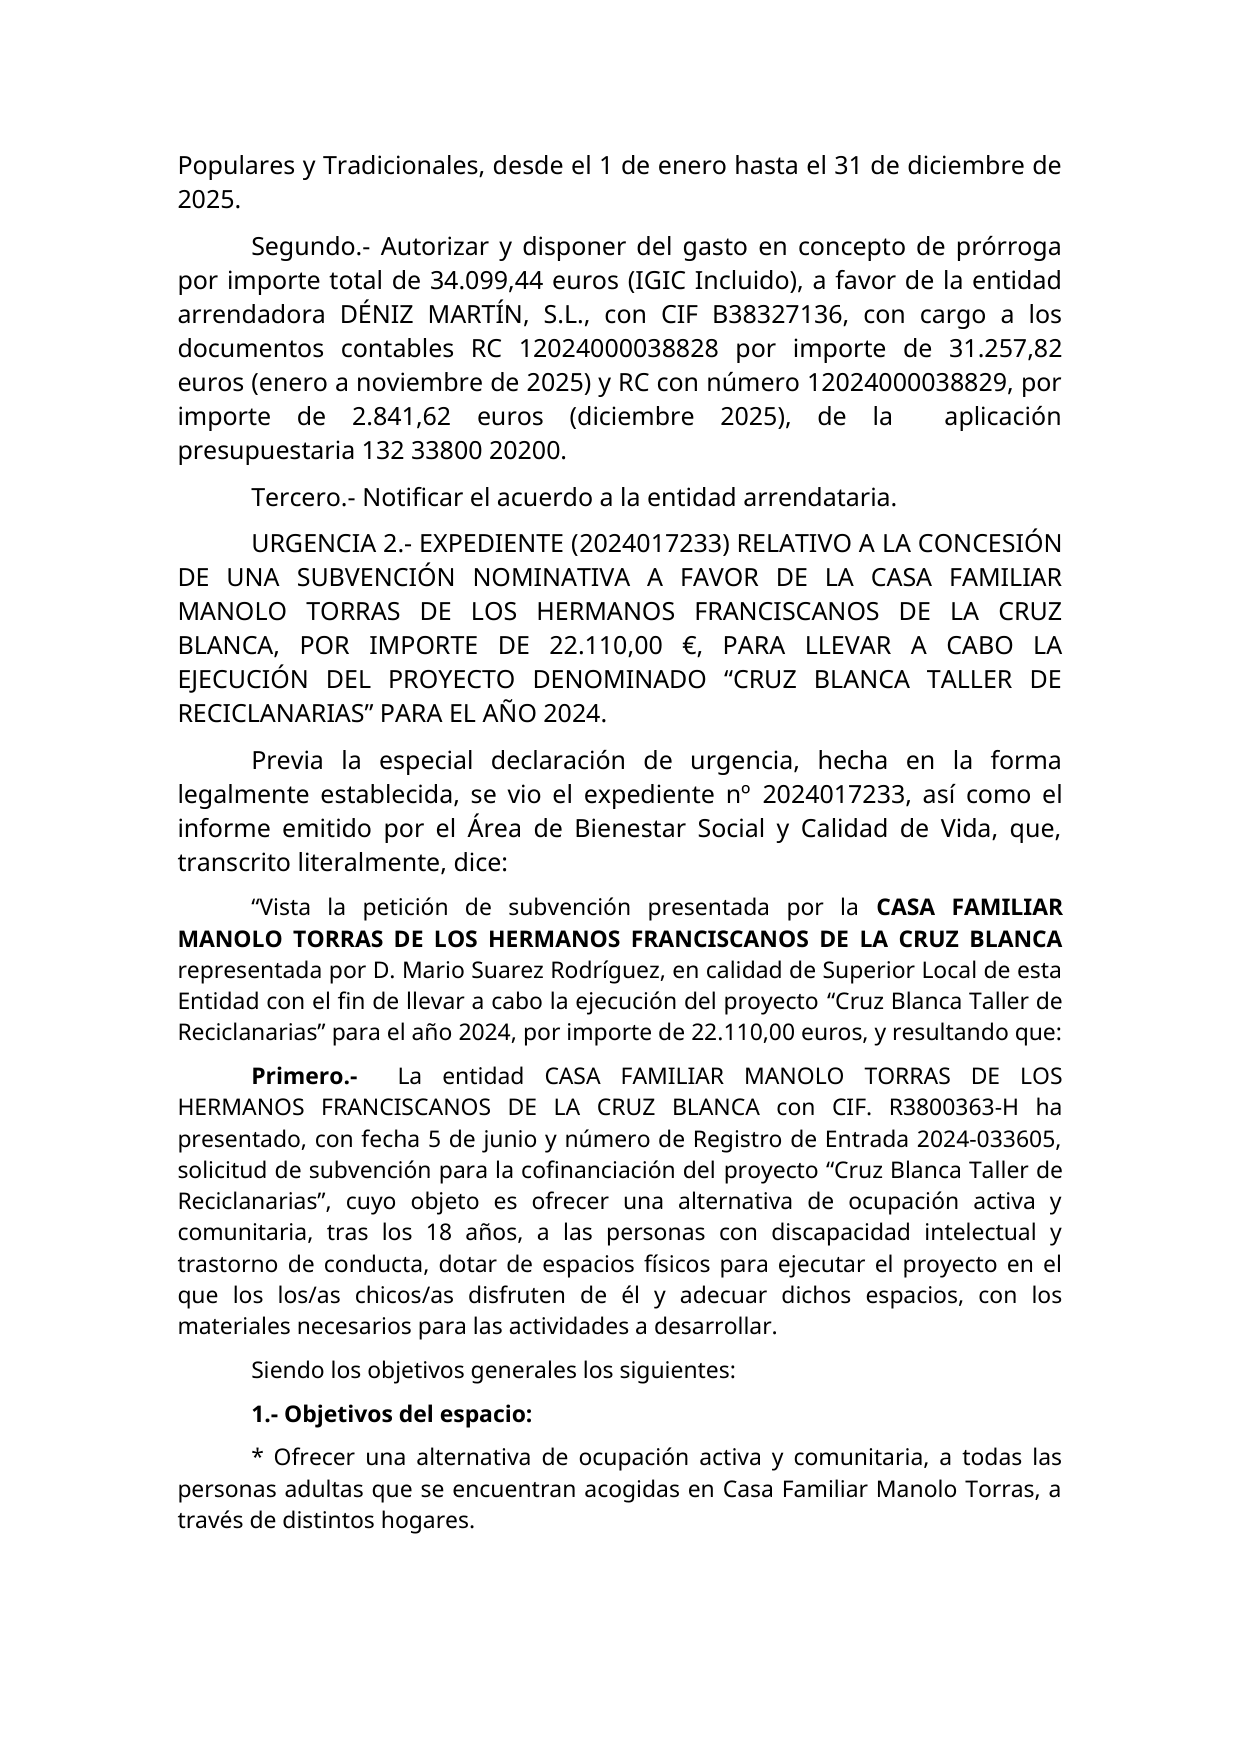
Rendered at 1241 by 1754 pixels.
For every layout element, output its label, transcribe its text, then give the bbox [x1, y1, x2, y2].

text * Ofrecer una alternativa de ocupación activa y comunitaria, a todas las personas adultas que se encuentran acogidas en Casa Familiar Manolo Torras, a través de distintos hogares. [177, 1441, 1063, 1535]
text URGENCIA 2.- EXPEDIENTE (2024017233) RELATIVO A LA CONCESIÓN DE UNA SUBVENCIÓN NOMINATIVA A FAVOR DE LA CASA FAMILIAR MANOLO TORRAS DE LOS HERMANOS FRANCISCANOS DE LA CRUZ BLANCA, POR IMPORTE DE 22.110,00 €, PARA LLEVAR A CABO LA EJECUCIÓN DEL PROYECTO DENOMINADO “CRUZ BLANCA TALLER DE RECICLANARIAS” PARA EL AÑO 2024. [177, 526, 1063, 730]
text Siendo los objetivos generales los siguientes: [177, 1354, 1063, 1385]
text Primero.- La entidad CASA FAMILIAR MANOLO TORRAS DE LOS HERMANOS FRANCISCANOS DE LA CRUZ BLANCA con CIF. R3800363-H ha presentado, con fecha 5 de junio y número de Registro de Entrada 2024-033605, solicitud de subvención para la cofinanciación del proyecto “Cruz Blanca Taller de Reciclanarias”, cuyo objeto es ofrecer una alternativa de ocupación activa y comunitaria, tras los 18 años, a las personas con discapacidad intelectual y trastorno de conducta, dotar de espacios físicos para ejecutar el proyecto en el que los los/as chicos/as disfruten de él y adecuar dichos espacios, con los materiales necesarios para las actividades a desarrollar. [177, 1060, 1063, 1341]
text “Vista la petición de subvención presentada por la CASA FAMILIAR MANOLO TORRAS DE LOS HERMANOS FRANCISCANOS DE LA CRUZ BLANCA representada por D. Mario Suarez Rodríguez, en calidad de Superior Local de esta Entidad con el fin de llevar a cabo la ejecución del proyecto “Cruz Blanca Taller de Reciclanarias” para el año 2024, por importe de 22.110,00 euros, y resultando que: [177, 891, 1063, 1048]
text Tercero.- Notificar el acuerdo a la entidad arrendataria. [177, 479, 1063, 513]
text Segundo.- Autorizar y disponer del gasto en concepto de prórroga por importe total de 34.099,44 euros (IGIC Incluido), a favor de la entidad arrendadora DÉNIZ MARTÍN, S.L., con CIF B38327136, con cargo a los documentos contables RC 12024000038828 por importe de 31.257,82 euros (enero a noviembre de 2025) y RC con número 12024000038829, por importe de 2.841,62 euros (diciembre 2025), de la aplicación presupuestaria 132 33800 20200. [177, 228, 1063, 467]
text Previa la especial declaración de urgencia, hecha en la forma legalmente establecida, se vio el expediente nº 2024017233, así como el informe emitido por el Área de Bienestar Social y Calidad de Vida, que, transcrito literalmente, dice: [177, 743, 1063, 879]
text 1.- Objetivos del espacio: [177, 1398, 1063, 1429]
text Populares y Tradicionales, desde el 1 de enero hasta el 31 de diciembre de 2025. [177, 148, 1063, 216]
